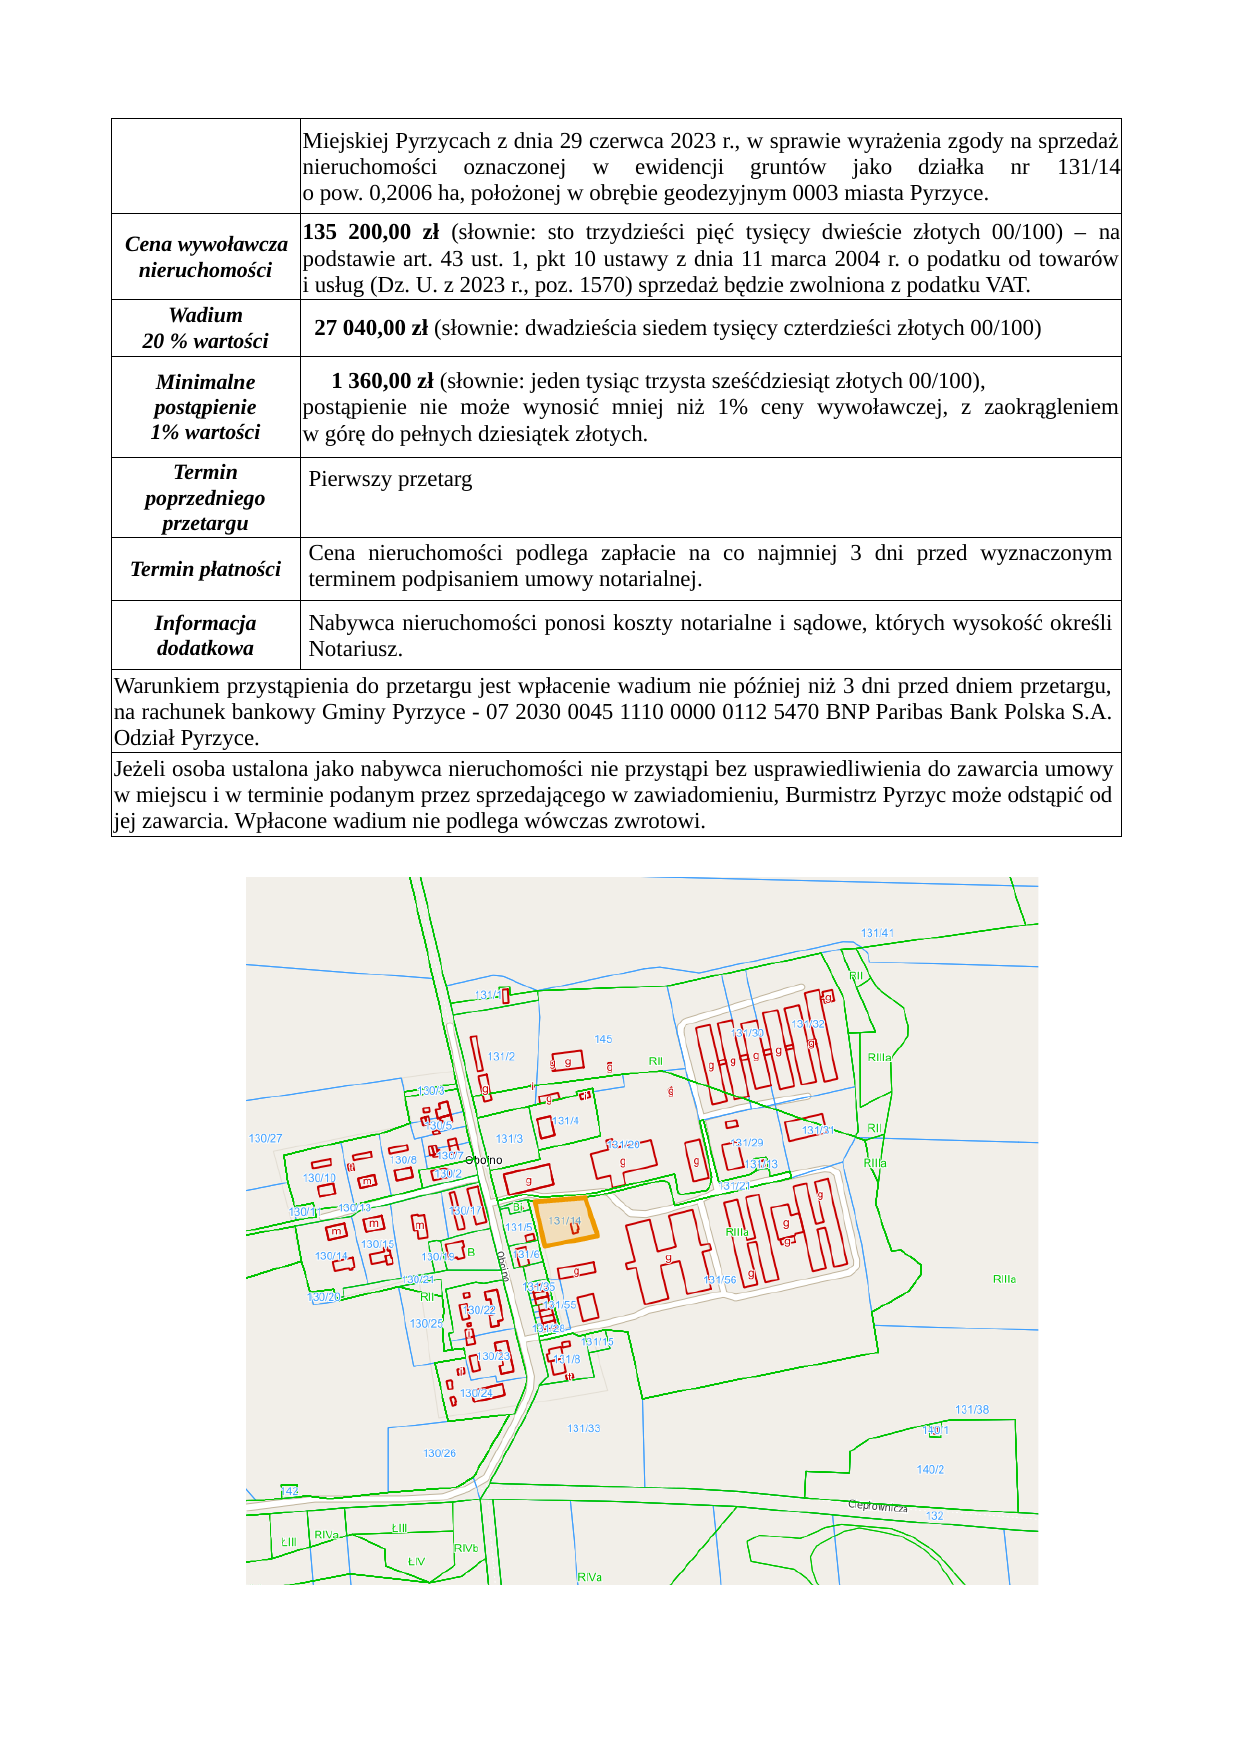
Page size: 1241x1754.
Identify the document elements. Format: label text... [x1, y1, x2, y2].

table_cell Miejskiej Pyrzycach z dnia 29 czerwca 2023 r., w sprawie wyrażenia zgody na sprzedaż nieruchomości oznaczonej w ewidencji gruntów jako działka nr 131/14 o pow. 0,2006 ha, położonej w obrębie geodezyjnym 0003 miasta Pyrzyce. [301, 119, 1121, 213]
table_cell Wadium 20 % wartości [112, 300, 300, 356]
table_cell Termin płatności [112, 538, 300, 600]
table_cell Pierwszy przetarg [301, 458, 1121, 537]
table_cell Termin poprzedniego przetargu [112, 458, 300, 537]
table_cell Minimalne postąpienie 1% wartości [112, 357, 300, 457]
table_cell 135 200,00 zł (słownie: sto trzydzieści pięć tysięcy dwieście złotych 00/100) – na podstawie art. 43 ust. 1, pkt 10 ustawy z dnia 11 marca 2004 r. o podatku od towarów i usług (Dz. U. z 2023 r., poz. 1570) sprzedaż będzie zwolniona z podatku VAT. [301, 214, 1121, 299]
table_cell Nabywca nieruchomości ponosi koszty notarialne i sądowe, których wysokość określi Notariusz. [301, 601, 1121, 669]
table_cell [112, 119, 300, 213]
table_cell 27 040,00 zł (słownie: dwadzieścia siedem tysięcy czterdzieści złotych 00/100) [301, 300, 1121, 356]
table_cell Informacja dodatkowa [112, 601, 300, 669]
picture [246, 877, 1039, 1585]
table_cell Cena wywoławcza nieruchomości [112, 214, 300, 299]
table_cell Jeżeli osoba ustalona jako nabywca nieruchomości nie przystąpi bez usprawiedliwienia do zawarcia umowy w miejscu i w terminie podanym przez sprzedającego w zawiadomieniu, Burmistrz Pyrzyc może odstąpić od jej zawarcia. Wpłacone wadium nie podlega wówczas zwrotowi. [112, 753, 1121, 836]
table_cell Cena nieruchomości podlega zapłacie na co najmniej 3 dni przed wyznaczonym terminem podpisaniem umowy notarialnej. [301, 538, 1121, 600]
table_cell 1 360,00 zł (słownie: jeden tysiąc trzysta sześćdziesiąt złotych 00/100), postąpienie nie może wynosić mniej niż 1% ceny wywoławczej, z zaokrągleniem w górę do pełnych dziesiątek złotych. [301, 357, 1121, 457]
table_cell Warunkiem przystąpienia do przetargu jest wpłacenie wadium nie później niż 3 dni przed dniem przetargu, na rachunek bankowy Gminy Pyrzyce - 07 2030 0045 1110 0000 0112 5470 BNP Paribas Bank Polska S.A. Odział Pyrzyce. [112, 670, 1121, 752]
